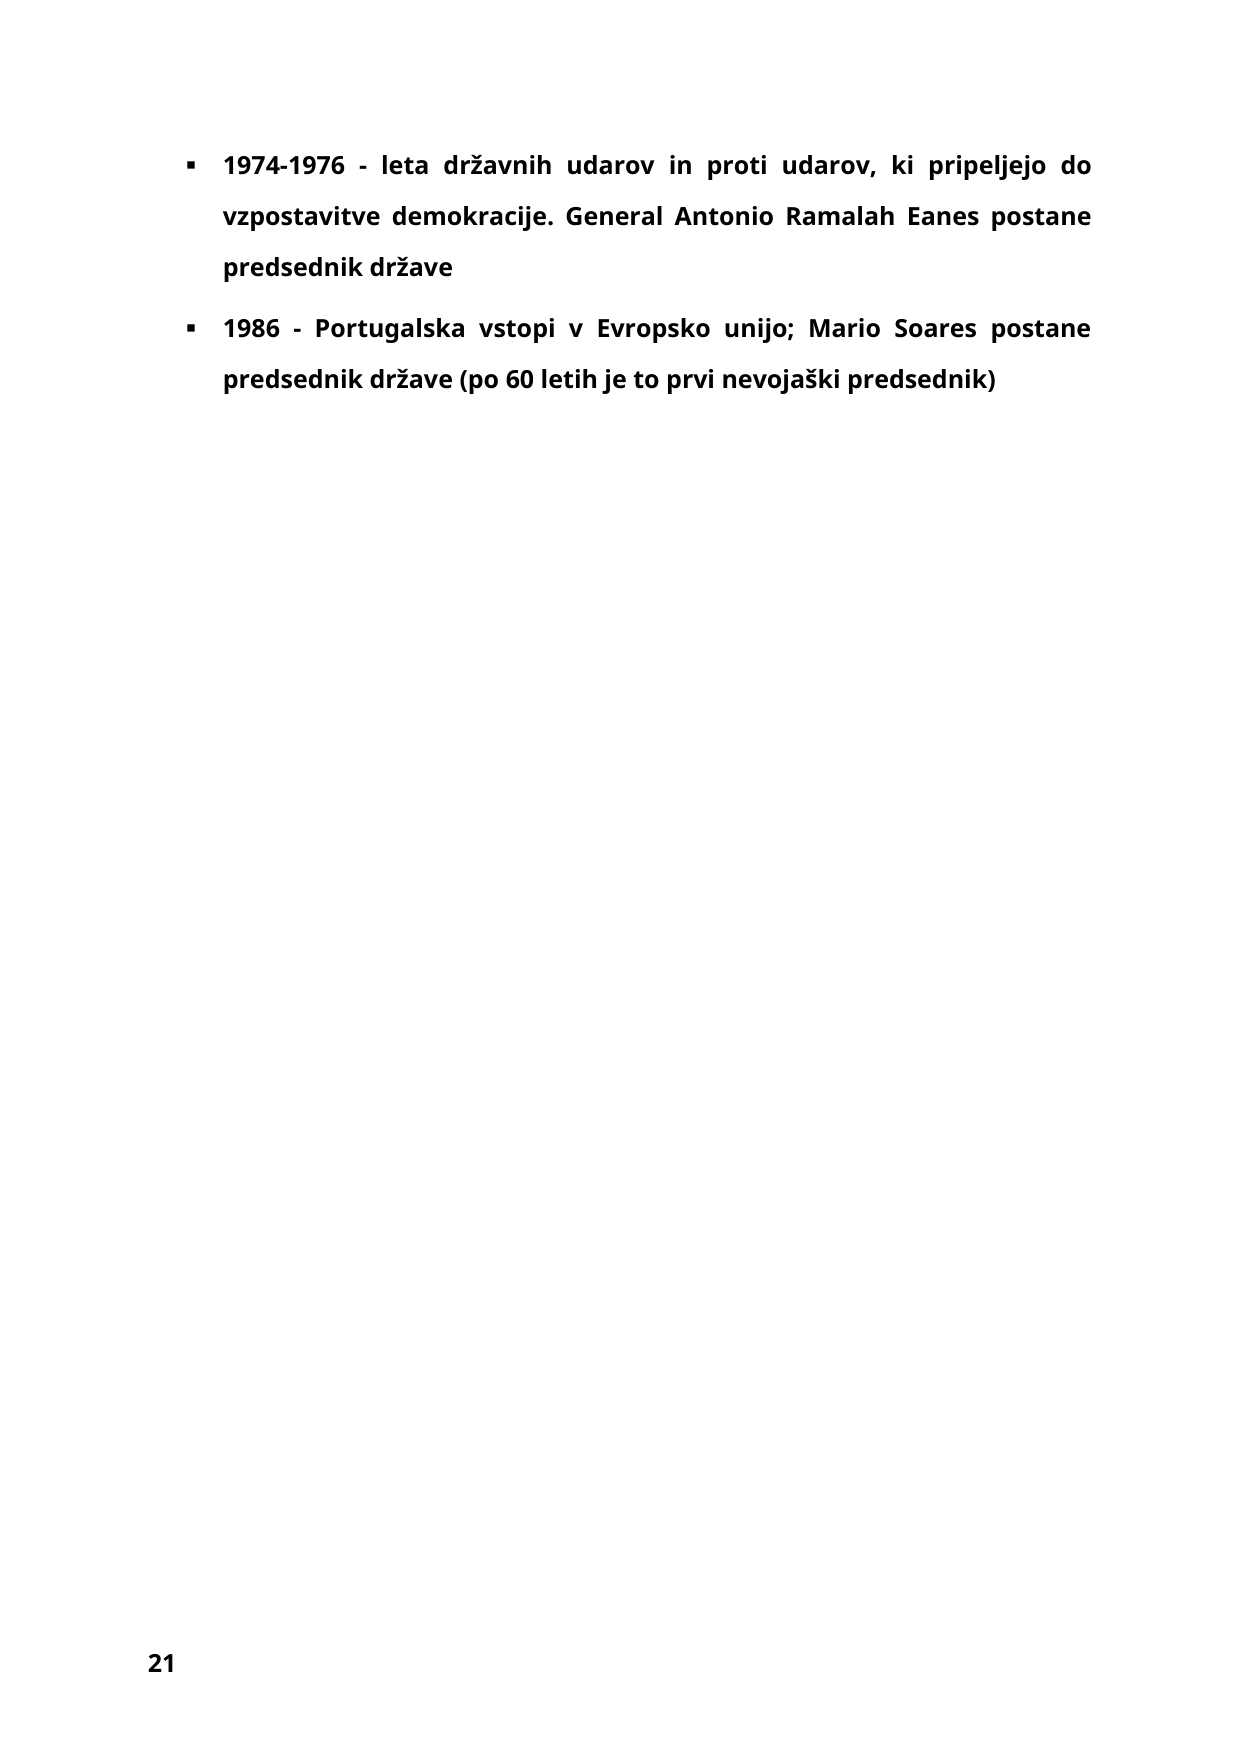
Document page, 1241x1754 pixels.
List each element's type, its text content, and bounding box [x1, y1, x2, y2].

list 1974-1976 - leta državnih udarov in proti udarov, ki pripeljejo do vzpostavitve demokracije. General Antonio Ramalah Eanes postane predsednik države [185, 148, 1093, 284]
list 1986 - Portugalska vstopi v Evropsko unijo; Mario Soares postane predsednik države (po 60 letih je to prvi nevojaški predsednik) [185, 311, 1093, 396]
